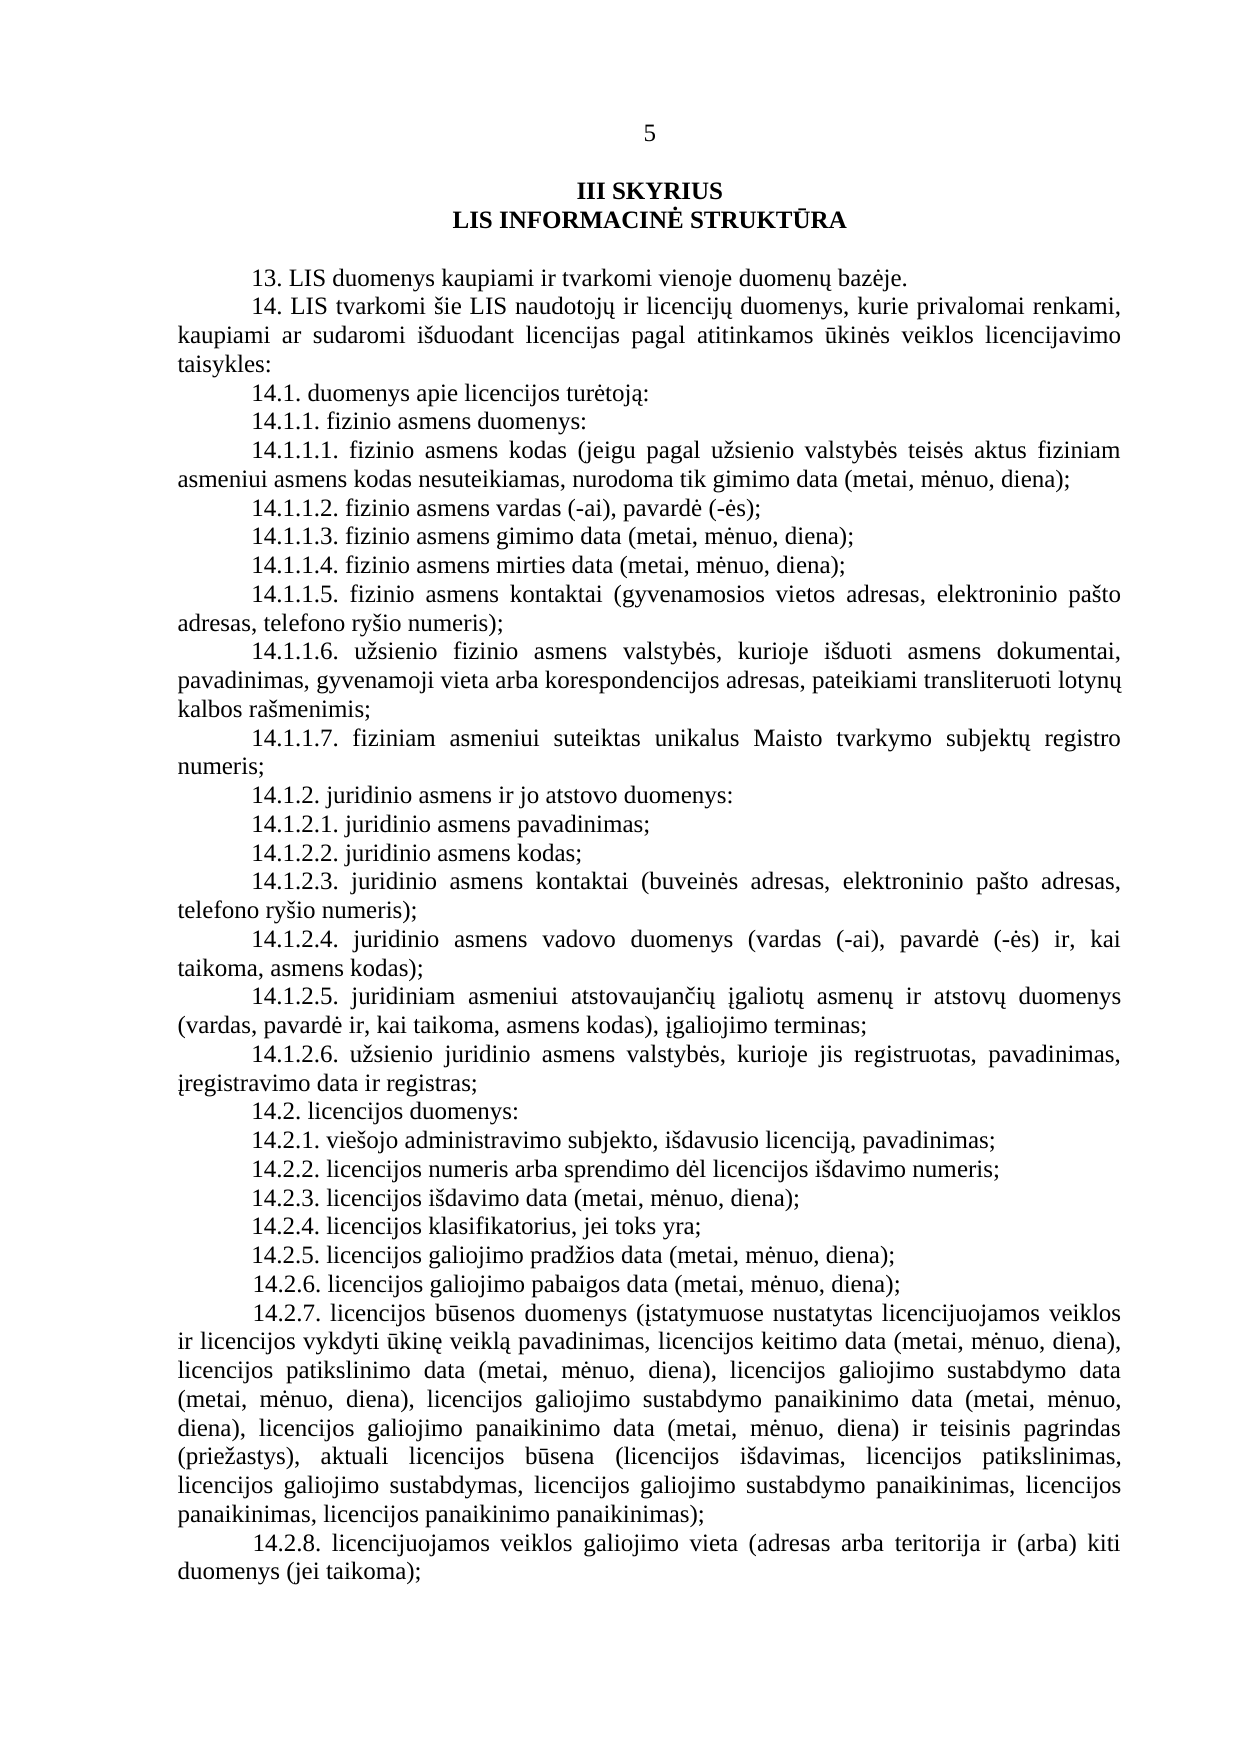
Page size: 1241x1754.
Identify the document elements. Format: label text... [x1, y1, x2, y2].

text 14.1. duomenys apie licencijos turėtoją: [177, 378, 1122, 406]
text 14.1.1.7. fiziniam asmeniui suteiktas unikalus Maisto tvarkymo subjektų registro numeris; [177, 723, 1122, 780]
text 14.2.8. licencijuojamos veiklos galiojimo vieta (adresas arba teritorija ir (arba) kiti duomenys (jei taikoma); [177, 1528, 1122, 1585]
text 14.1.2. juridinio asmens ir jo atstovo duomenys: [177, 780, 1122, 809]
text 14.1.2.6. užsienio juridinio asmens valstybės, kurioje jis registruotas, pavadinimas, įregistravimo data ir registras; [177, 1039, 1122, 1096]
text 14.2.7. licencijos būsenos duomenys (įstatymuose nustatytas licencijuojamos veiklos ir licencijos vykdyti ūkinę veiklą pavadinimas, licencijos keitimo data (metai, mėnuo, diena), licencijos patikslinimo data (metai, mėnuo, diena), licencijos galiojimo sustabdymo data (metai, mėnuo, diena), licencijos galiojimo sustabdymo panaikinimo data (metai, mėnuo, diena), licencijos galiojimo panaikinimo data (metai, mėnuo, diena) ir teisinis pagrindas (priežastys), aktuali licencijos būsena (licencijos išdavimas, licencijos patikslinimas, licencijos galiojimo sustabdymas, licencijos galiojimo sustabdymo panaikinimas, licencijos panaikinimas, licencijos panaikinimo panaikinimas); [177, 1298, 1122, 1528]
text 14.1.1.3. fizinio asmens gimimo data (metai, mėnuo, diena); [177, 521, 1122, 550]
text 14.2.5. licencijos galiojimo pradžios data (metai, mėnuo, diena); [177, 1240, 1122, 1269]
text 14.1.1.2. fizinio asmens vardas (-ai), pavardė (-ės); [177, 493, 1122, 521]
text 14.1.2.3. juridinio asmens kontaktai (buveinės adresas, elektroninio pašto adresas, telefono ryšio numeris); [177, 866, 1122, 924]
text 14.1.1.4. fizinio asmens mirties data (metai, mėnuo, diena); [177, 550, 1122, 579]
text 14.2.4. licencijos klasifikatorius, jei toks yra; [177, 1211, 1122, 1240]
text 14.1.2.2. juridinio asmens kodas; [177, 838, 1122, 866]
text 14.1.2.1. juridinio asmens pavadinimas; [177, 809, 1122, 838]
text 13. LIS duomenys kaupiami ir tvarkomi vienoje duomenų bazėje. [177, 263, 1122, 291]
text 14.1.1.1. fizinio asmens kodas (jeigu pagal užsienio valstybės teisės aktus fiziniam asmeniui asmens kodas nesuteikiamas, nurodoma tik gimimo data (metai, mėnuo, diena); [177, 435, 1122, 493]
text 14.1.2.4. juridinio asmens vadovo duomenys (vardas (-ai), pavardė (-ės) ir, kai taikoma, asmens kodas); [177, 924, 1122, 981]
text 14.1.1.5. fizinio asmens kontaktai (gyvenamosios vietos adresas, elektroninio pašto adresas, telefono ryšio numeris); [177, 579, 1122, 636]
text III SKYRIUS [177, 176, 1122, 205]
text 14.2.6. licencijos galiojimo pabaigos data (metai, mėnuo, diena); [252, 1269, 1122, 1298]
text 14.2.1. viešojo administravimo subjekto, išdavusio licenciją, pavadinimas; [177, 1125, 1122, 1154]
text 14.1.1.6. užsienio fizinio asmens valstybės, kurioje išduoti asmens dokumentai, pavadinimas, gyvenamoji vieta arba korespondencijos adresas, pateikiami transliteruoti lotynų kalbos rašmenimis; [177, 636, 1122, 723]
text 14.1.2.5. juridiniam asmeniui atstovaujančių įgaliotų asmenų ir atstovų duomenys (vardas, pavardė ir, kai taikoma, asmens kodas), įgaliojimo terminas; [177, 981, 1122, 1039]
text 14.2. licencijos duomenys: [177, 1096, 1122, 1125]
text 14.2.2. licencijos numeris arba sprendimo dėl licencijos išdavimo numeris; [177, 1154, 1122, 1183]
text LIS INFORMACINĖ STRUKTŪRA [177, 205, 1122, 234]
text 14.2.3. licencijos išdavimo data (metai, mėnuo, diena); [177, 1183, 1122, 1211]
text 14. LIS tvarkomi šie LIS naudotojų ir licencijų duomenys, kurie privalomai renkami, kaupiami ar sudaromi išduodant licencijas pagal atitinkamos ūkinės veiklos licencijavimo taisykles: [177, 291, 1122, 378]
text 14.1.1. fizinio asmens duomenys: [177, 406, 1122, 435]
